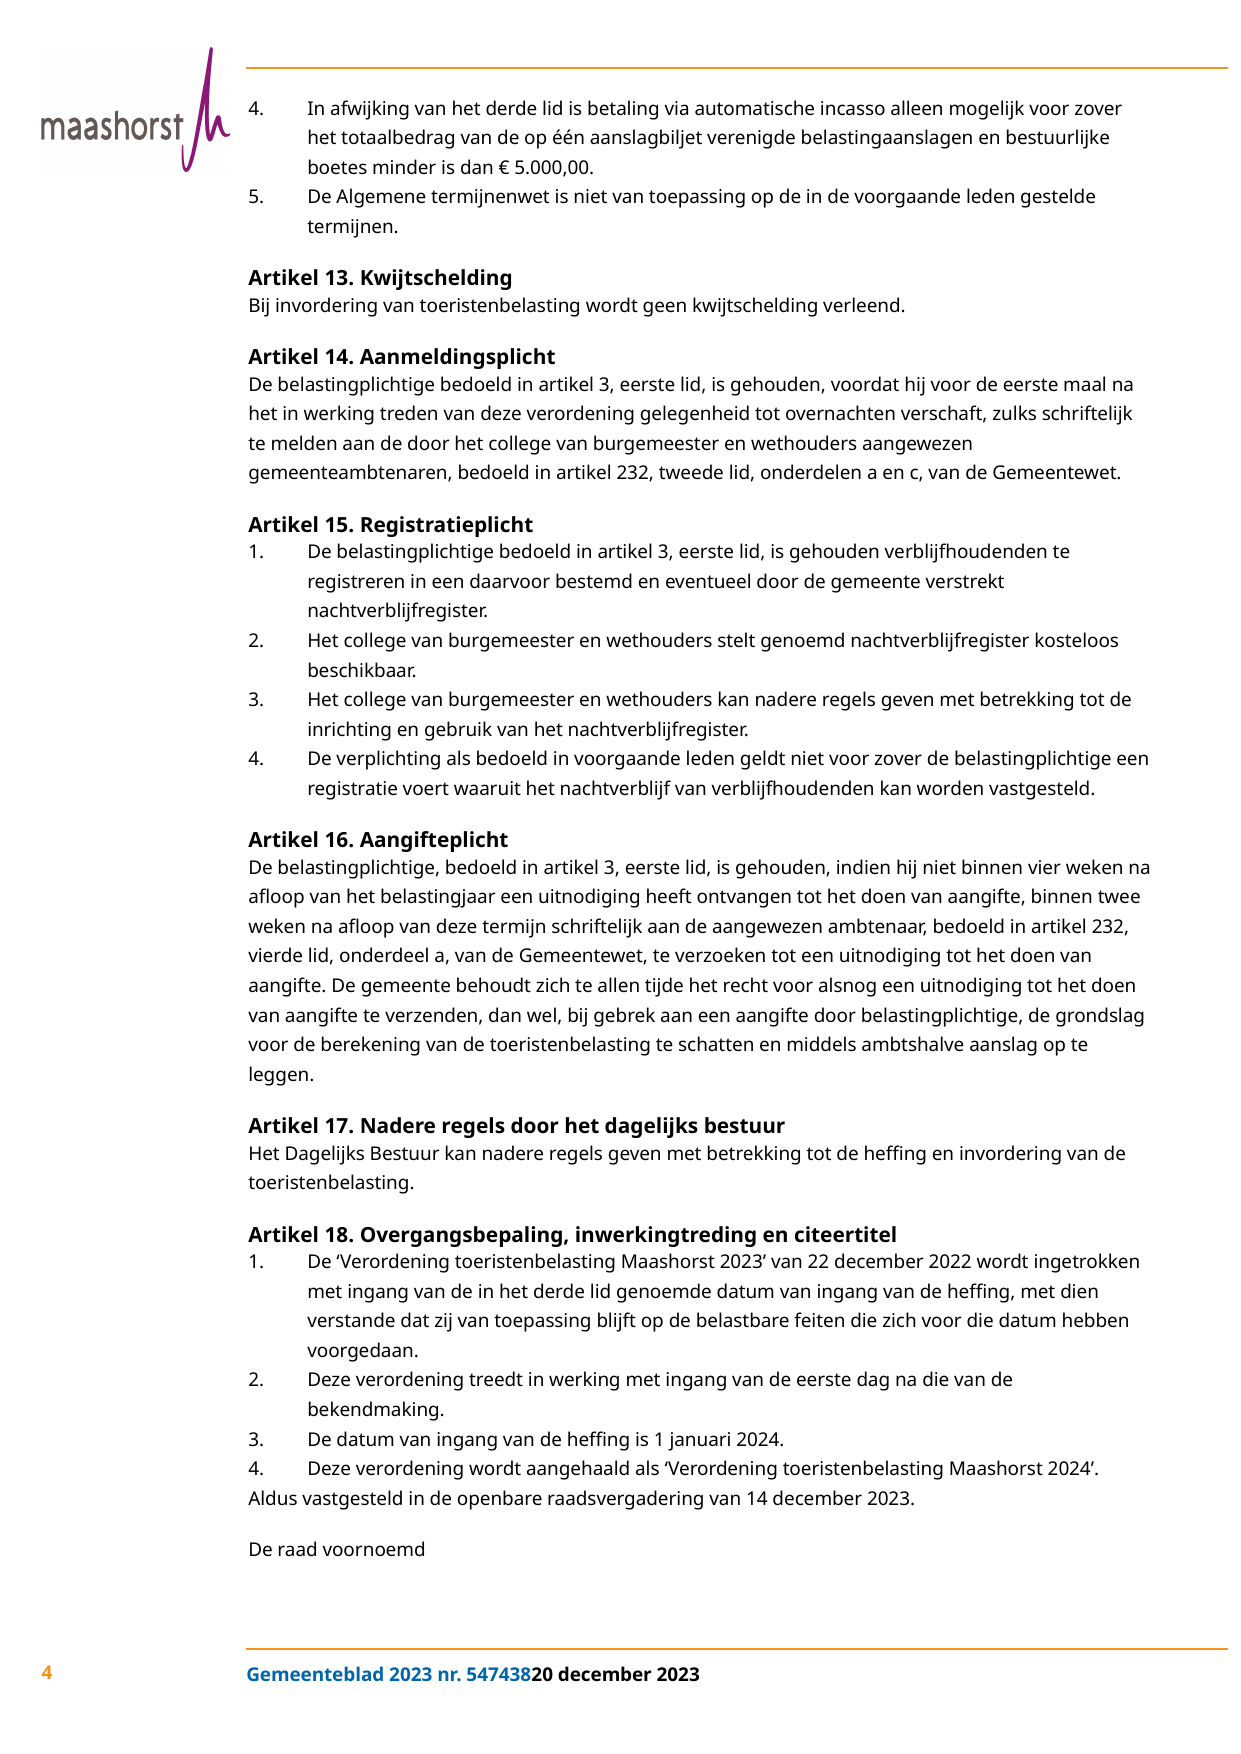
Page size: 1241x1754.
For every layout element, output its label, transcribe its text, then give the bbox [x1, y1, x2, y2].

text De belastingplichtige bedoeld in artikel 3, eerste lid, is gehouden, voordat hij voor de eerste maal na het in werking treden van deze verordening gelegenheid tot overnachten verschaft, zulks schriftelijk te melden aan de door het college van burgemeester en wethouders aangewezen gemeenteambtenaren, bedoeld in artikel 232, tweede lid, onderdelen a en c, van de Gemeentewet. [248, 371, 1152, 485]
text De belastingplichtige, bedoeld in artikel 3, eerste lid, is gehouden, indien hij niet binnen vier weken na afloop van het belastingjaar een uitnodiging heeft ontvangen tot het doen van aangifte, binnen twee weken na afloop van deze termijn schriftelijk aan de aangewezen ambtenaar, bedoeld in artikel 232, vierde lid, onderdeel a, van de Gemeentewet, te verzoeken tot een uitnodiging tot het doen van aangifte. De gemeente behoudt zich te allen tijde het recht voor alsnog een uitnodiging tot het doen van aangifte te verzenden, dan wel, bij gebrek aan een aangifte door belastingplichtige, de grondslag voor de berekening van de toeristenbelasting te schatten en middels ambtshalve aanslag op te leggen. [248, 854, 1152, 1087]
list In afwijking van het derde lid is betaling via automatische incasso alleen mogelijk voor zover het totaalbedrag van de op één aanslagbiljet verenigde belastingaanslagen en bestuurlijke boetes minder is dan € 5.000,00. [248, 95, 1152, 180]
list Het college van burgemeester en wethouders stelt genoemd nachtverblijfregister kosteloos beschikbaar. [248, 627, 1152, 682]
text Artikel 15. Registratieplicht [248, 510, 1152, 538]
text Artikel 14. Aanmeldingsplicht [248, 342, 1152, 371]
list De datum van ingang van de heffing is 1 januari 2024. [248, 1426, 1152, 1452]
list Het college van burgemeester en wethouders kan nadere regels geven met betrekking tot de inrichting en gebruik van het nachtverblijfregister. [248, 686, 1152, 742]
text Bij invordering van toeristenbelasting wordt geen kwijtschelding verleend. [248, 292, 1152, 318]
text De raad voornoemd [248, 1536, 1152, 1562]
list De verplichting als bedoeld in voorgaande leden geldt niet voor zover de belastingplichtige een registratie voert waaruit het nachtverblijf van verblijfhoudenden kan worden vastgesteld. [248, 746, 1152, 801]
picture [41, 47, 231, 172]
list Deze verordening wordt aangehaald als ‘Verordening toeristenbelasting Maashorst 2024’. [248, 1455, 1152, 1481]
text Artikel 16. Aangifteplicht [248, 826, 1152, 854]
text Artikel 18. Overgangsbepaling, inwerkingtreding en citeertitel [248, 1220, 1152, 1248]
list De belastingplichtige bedoeld in artikel 3, eerste lid, is gehouden verblijfhoudenden te registreren in een daarvoor bestemd en eventueel door de gemeente verstrekt nachtverblijfregister. [248, 538, 1152, 623]
text Het Dagelijks Bestuur kan nadere regels geven met betrekking tot de heffing en invordering van de toeristenbelasting. [248, 1140, 1152, 1195]
text Artikel 17. Nadere regels door het dagelijks bestuur [248, 1111, 1152, 1140]
list De Algemene termijnenwet is niet van toepassing op de in de voorgaande leden gestelde termijnen. [248, 183, 1152, 239]
text Aldus vastgesteld in de openbare raadsvergadering van 14 december 2023. [248, 1485, 1152, 1511]
list Deze verordening treedt in werking met ingang van de eerste dag na die van de bekendmaking. [248, 1367, 1152, 1422]
text Artikel 13. Kwijtschelding [248, 263, 1152, 292]
list De ‘Verordening toeristenbelasting Maashorst 2023’ van 22 december 2022 wordt ingetrokken met ingang van de in het derde lid genoemde datum van ingang van de heffing, met dien verstande dat zij van toepassing blijft op de belastbare feiten die zich voor die datum hebben voorgedaan. [248, 1248, 1152, 1363]
